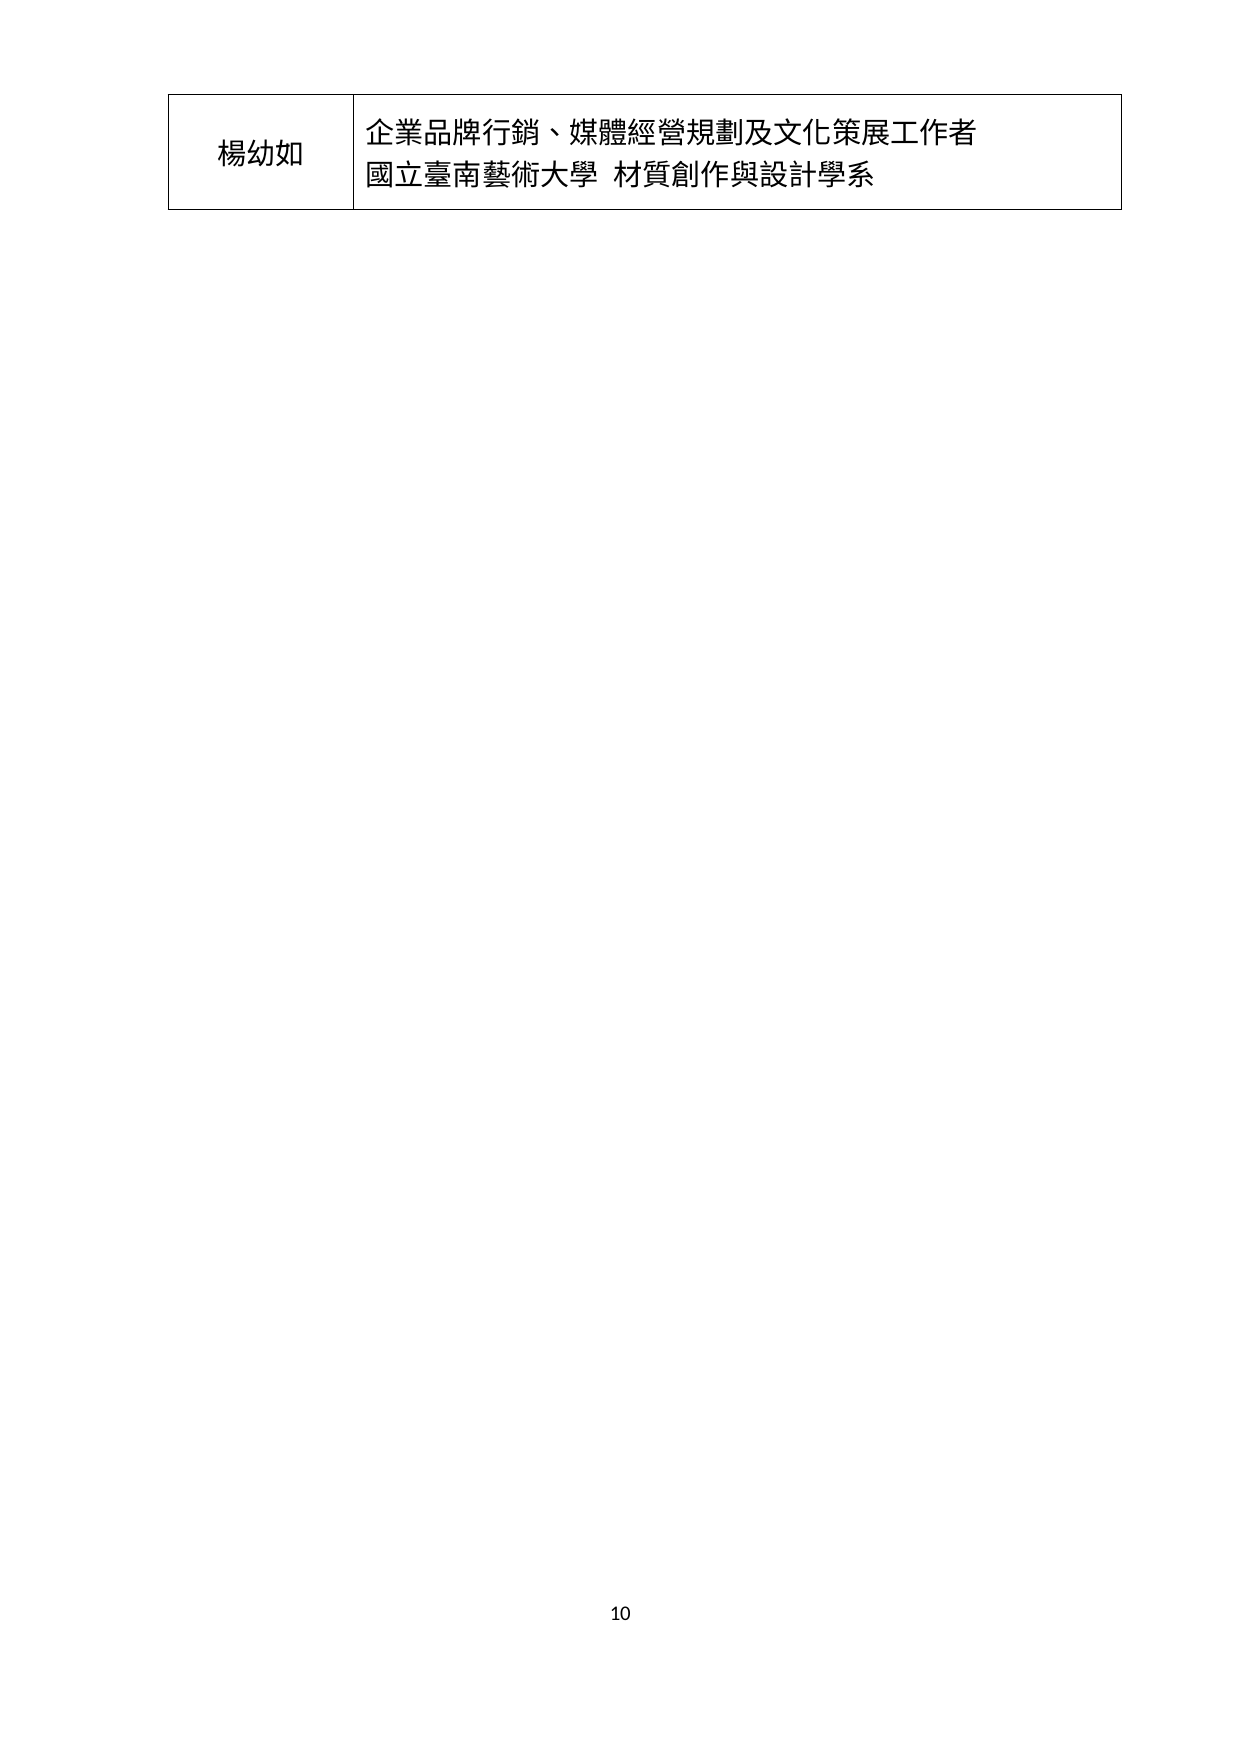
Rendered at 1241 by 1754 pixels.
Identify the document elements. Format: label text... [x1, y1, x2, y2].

table_cell 楊幼如 [169, 95, 353, 209]
table_cell 企業品牌行銷、媒體經營規劃及文化策展工作者 國立臺南藝術大學 材質創作與設計學系 [354, 95, 1121, 209]
